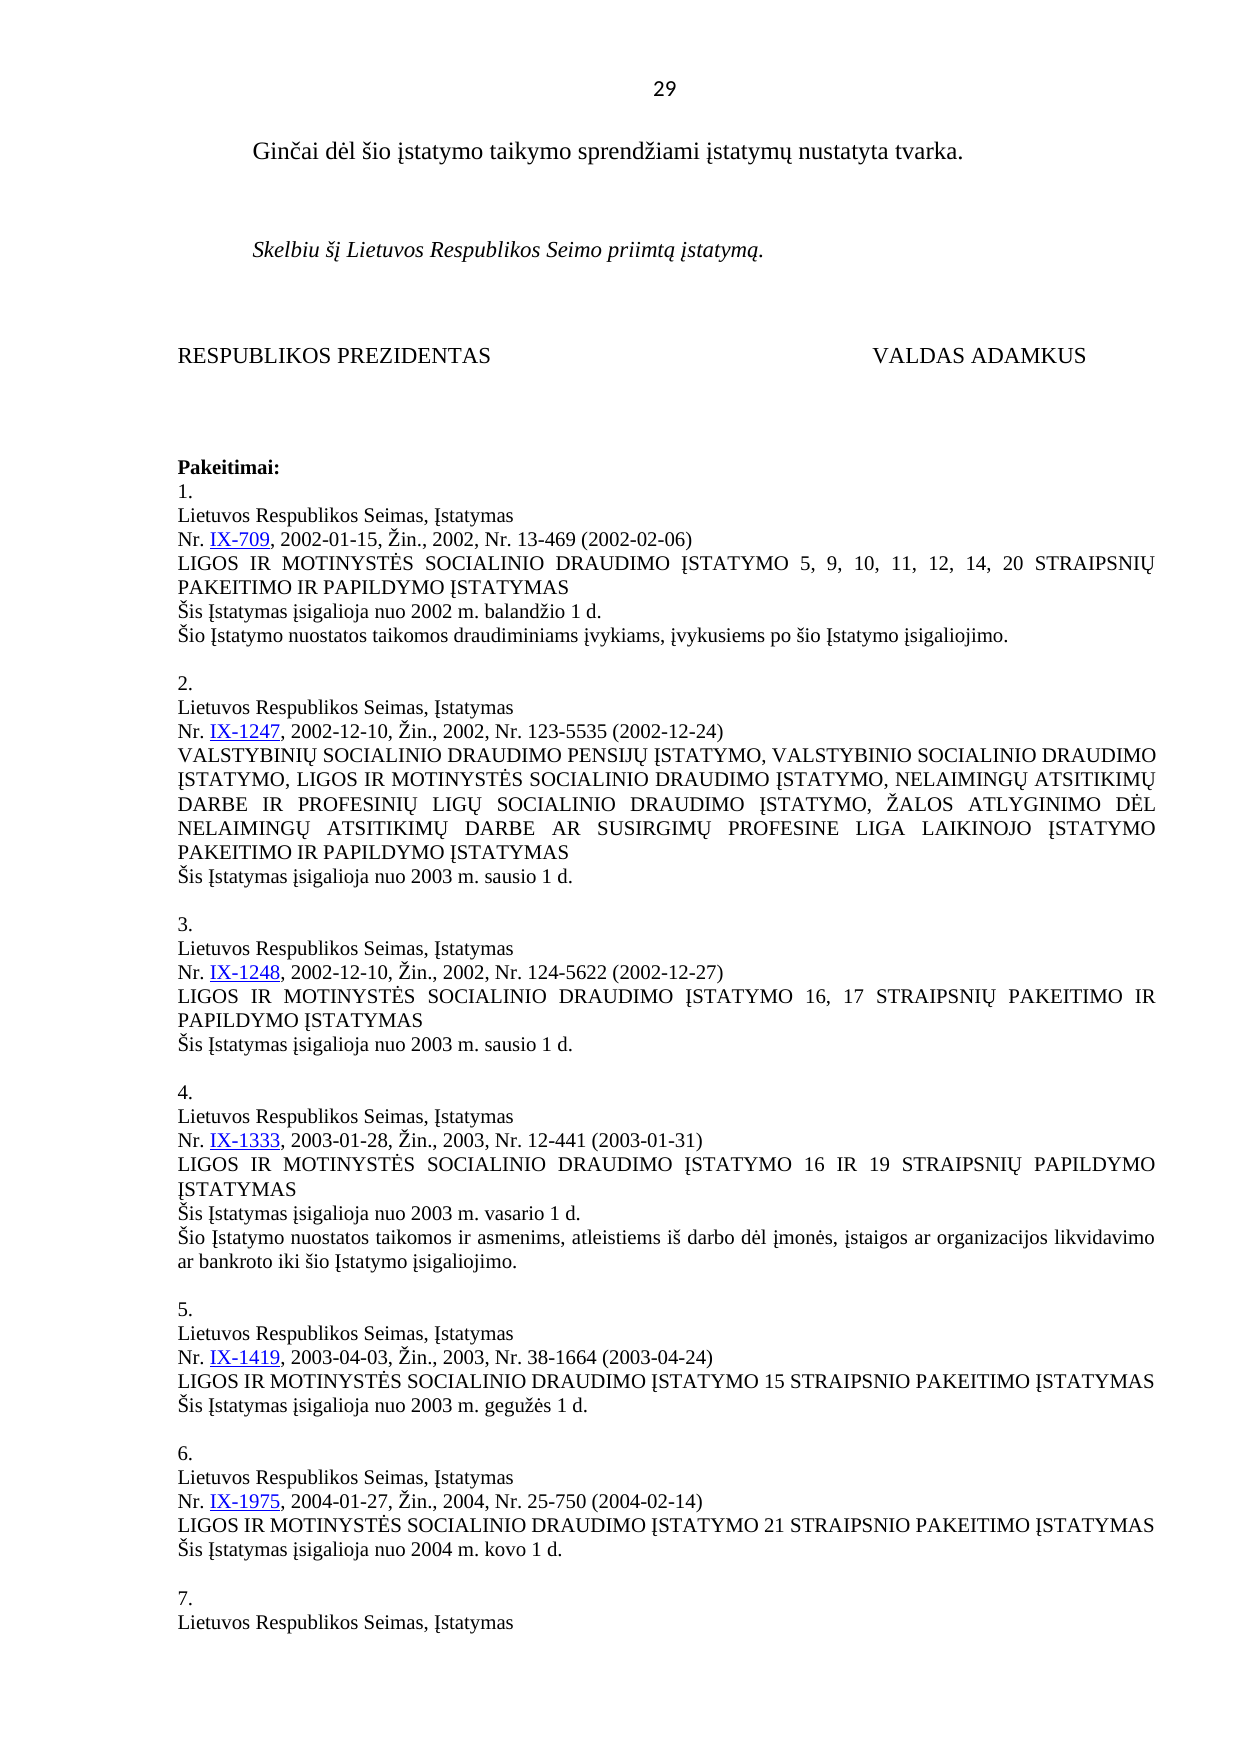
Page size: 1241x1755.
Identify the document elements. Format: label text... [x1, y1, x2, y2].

text Nr. IX-1247, 2002-12-10, Žin., 2002, Nr. 123-5535 (2002-12-24) [177, 719, 1157, 743]
text Šio Įstatymo nuostatos taikomos draudiminiams įvykiams, įvykusiems po šio Įstatymo įsigaliojimo. [177, 623, 1157, 647]
text Šis Įstatymas įsigalioja nuo 2003 m. gegužės 1 d. [177, 1393, 1157, 1417]
text LIGOS IR MOTINYSTĖS SOCIALINIO DRAUDIMO ĮSTATYMO 15 STRAIPSNIO PAKEITIMO ĮSTATYMAS [177, 1369, 1157, 1393]
text LIGOS IR MOTINYSTĖS SOCIALINIO DRAUDIMO ĮSTATYMO 16 IR 19 STRAIPSNIŲ PAPILDYMO ĮSTATYMAS [177, 1152, 1157, 1201]
text Šis Įstatymas įsigalioja nuo 2003 m. sausio 1 d. [177, 1032, 1157, 1056]
text 2. [177, 671, 1157, 695]
text Skelbiu šį Lietuvos Respublikos Seimo priimtą įstatymą. [177, 237, 1157, 263]
text Nr. IX-709, 2002-01-15, Žin., 2002, Nr. 13-469 (2002-02-06) [177, 527, 1157, 551]
text VALSTYBINIŲ SOCIALINIO DRAUDIMO PENSIJŲ ĮSTATYMO, VALSTYBINIO SOCIALINIO DRAUDIMO ĮSTATYMO, LIGOS IR MOTINYSTĖS SOCIALINIO DRAUDIMO ĮSTATYMO, NELAIMINGŲ ATSITIKIMŲ DARBE IR PROFESINIŲ LIGŲ SOCIALINIO DRAUDIMO ĮSTATYMO, ŽALOS ATLYGINIMO DĖL NELAIMINGŲ ATSITIKIMŲ DARBE AR SUSIRGIMŲ PROFESINE LIGA LAIKINOJO ĮSTATYMO PAKEITIMO IR PAPILDYMO ĮSTATYMAS [177, 743, 1157, 864]
text 1. [177, 479, 1157, 503]
text LIGOS IR MOTINYSTĖS SOCIALINIO DRAUDIMO ĮSTATYMO 16, 17 STRAIPSNIŲ PAKEITIMO IR PAPILDYMO ĮSTATYMAS [177, 984, 1157, 1032]
text 4. [177, 1080, 1157, 1104]
text Nr. IX-1333, 2003-01-28, Žin., 2003, Nr. 12-441 (2003-01-31) [177, 1128, 1157, 1152]
text Lietuvos Respublikos Seimas, Įstatymas [177, 1104, 1157, 1128]
text Ginčai dėl šio įstatymo taikymo sprendžiami įstatymų nustatyta tvarka. [177, 136, 1152, 165]
text Nr. IX-1248, 2002-12-10, Žin., 2002, Nr. 124-5622 (2002-12-27) [177, 960, 1157, 984]
text 3. [177, 912, 1157, 936]
text LIGOS IR MOTINYSTĖS SOCIALINIO DRAUDIMO ĮSTATYMO 21 STRAIPSNIO PAKEITIMO ĮSTATYMAS [177, 1513, 1157, 1537]
text Šio Įstatymo nuostatos taikomos ir asmenims, atleistiems iš darbo dėl įmonės, įstaigos ar organizacijos likvidavimo ar bankroto iki šio Įstatymo įsigaliojimo. [177, 1224, 1157, 1273]
text Lietuvos Respublikos Seimas, Įstatymas [177, 1465, 1157, 1489]
text Nr. IX-1419, 2003-04-03, Žin., 2003, Nr. 38-1664 (2003-04-24) [177, 1345, 1157, 1369]
text Šis Įstatymas įsigalioja nuo 2002 m. balandžio 1 d. [177, 599, 1157, 623]
text LIGOS IR MOTINYSTĖS SOCIALINIO DRAUDIMO ĮSTATYMO 5, 9, 10, 11, 12, 14, 20 STRAIPSNIŲ PAKEITIMO IR PAPILDYMO ĮSTATYMAS [177, 551, 1157, 599]
text Lietuvos Respublikos Seimas, Įstatymas [177, 695, 1157, 719]
text Šis Įstatymas įsigalioja nuo 2003 m. sausio 1 d. [177, 864, 1157, 888]
text Lietuvos Respublikos Seimas, Įstatymas [177, 1609, 1157, 1634]
text Šis Įstatymas įsigalioja nuo 2004 m. kovo 1 d. [177, 1537, 1157, 1561]
text 7. [177, 1586, 1157, 1609]
text Lietuvos Respublikos Seimas, Įstatymas [177, 936, 1157, 960]
text 5. [177, 1297, 1157, 1321]
text Pakeitimai: [177, 454, 1157, 479]
text RESPUBLIKOS PREZIDENTAS VALDAS ADAMKUS [177, 342, 1157, 368]
text Šis Įstatymas įsigalioja nuo 2003 m. vasario 1 d. [177, 1201, 1157, 1224]
text Lietuvos Respublikos Seimas, Įstatymas [177, 503, 1157, 527]
text Lietuvos Respublikos Seimas, Įstatymas [177, 1321, 1157, 1345]
text Nr. IX-1975, 2004-01-27, Žin., 2004, Nr. 25-750 (2004-02-14) [177, 1489, 1157, 1513]
text 6. [177, 1441, 1157, 1465]
